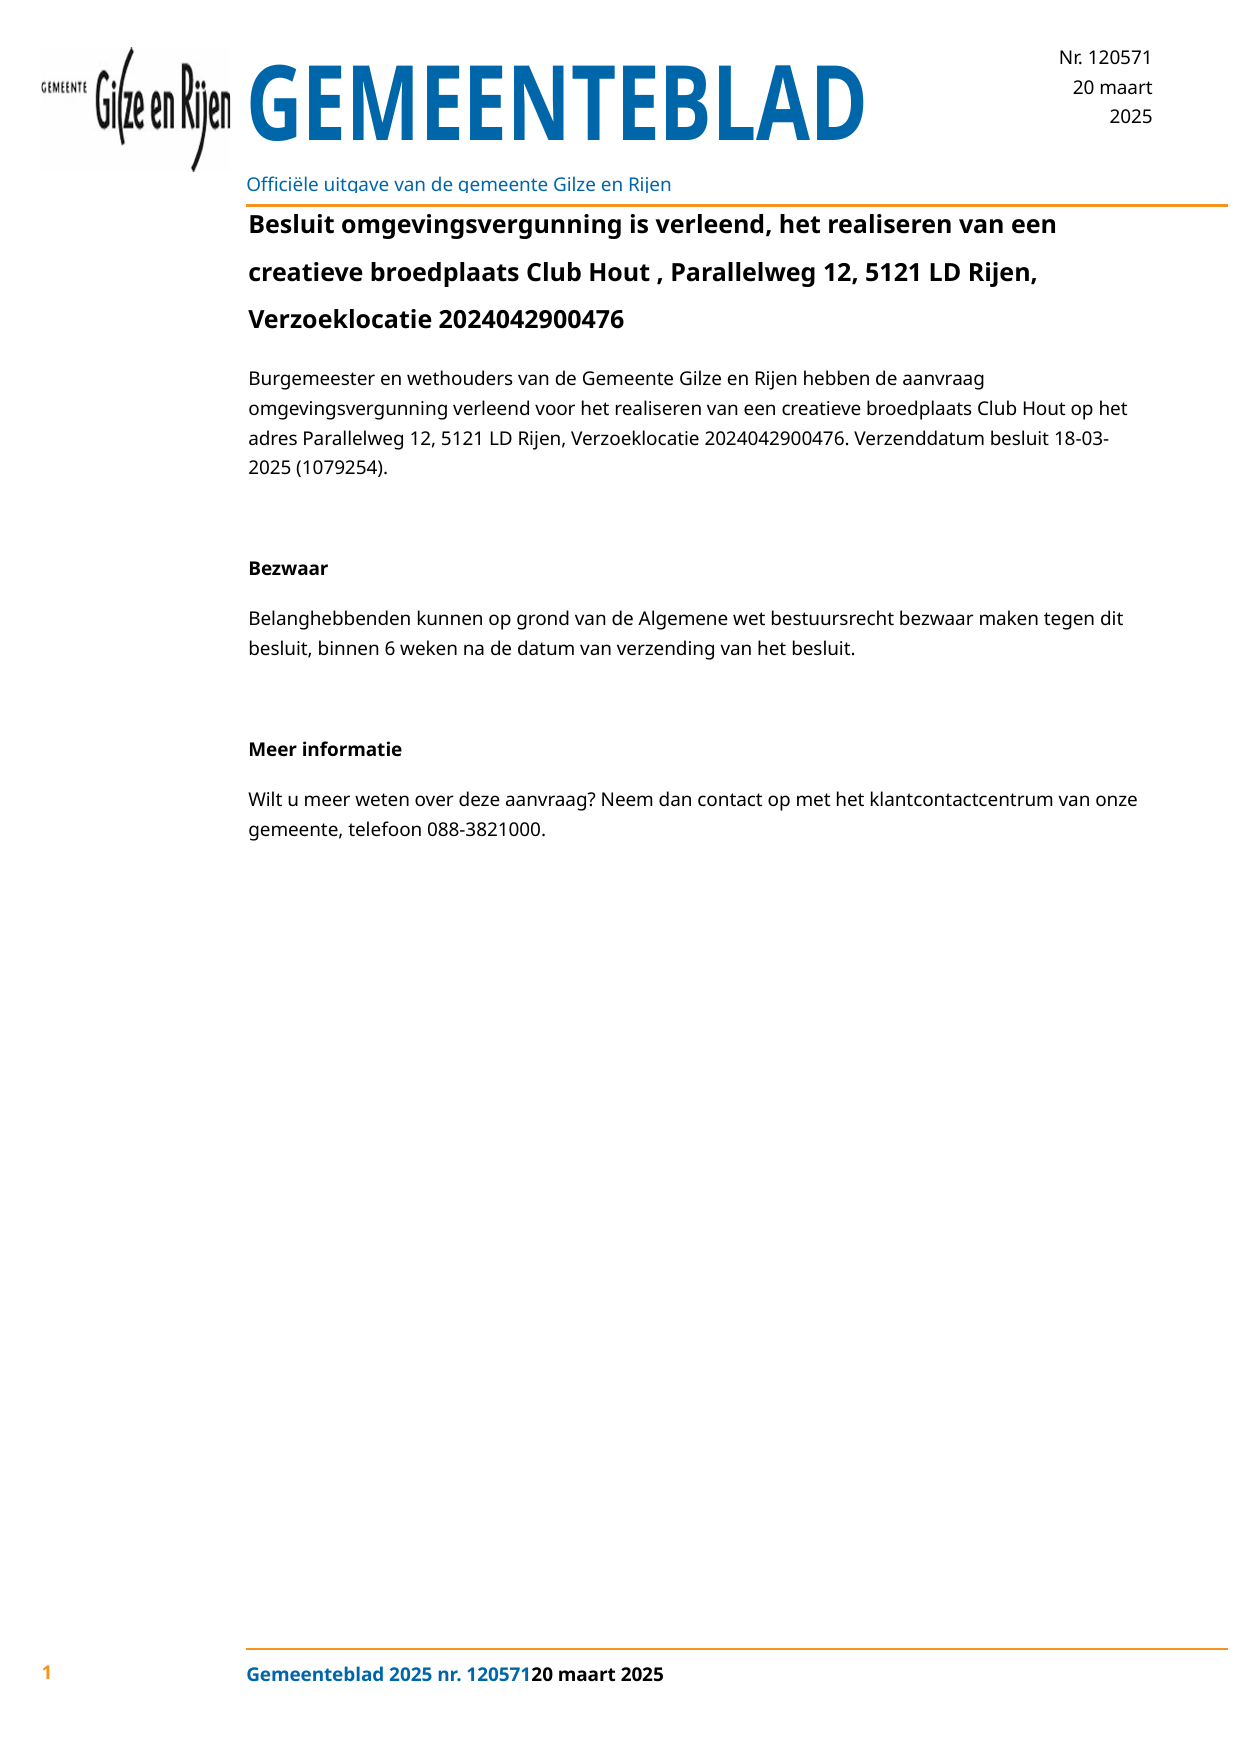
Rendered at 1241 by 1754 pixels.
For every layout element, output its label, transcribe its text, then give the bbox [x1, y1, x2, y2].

text Meer informatie [248, 736, 1152, 762]
text Bezwaar [248, 555, 1152, 581]
picture [41, 47, 231, 172]
text Belanghebbenden kunnen op grond van de Algemene wet bestuursrecht bezwaar maken tegen dit besluit, binnen 6 weken na de datum van verzending van het besluit. [248, 606, 1152, 661]
text Besluit omgevingsvergunning is verleend, het realiseren van een creatieve broedplaats Club Hout , Parallelweg 12, 5121 LD Rijen, Verzoeklocatie 2024042900476 [248, 207, 1152, 336]
text Wilt u meer weten over deze aanvraag? Neem dan contact op met het klantcontactcentrum van onze gemeente, telefoon 088-3821000. [248, 786, 1152, 842]
text Burgemeester en wethouders van de Gemeente Gilze en Rijen hebben de aanvraag omgevingsvergunning verleend voor het realiseren van een creatieve broedplaats Club Hout op het adres Parallelweg 12, 5121 LD Rijen, Verzoeklocatie 2024042900476. Verzenddatum besluit 18-03-2025 (1079254). [248, 366, 1152, 480]
